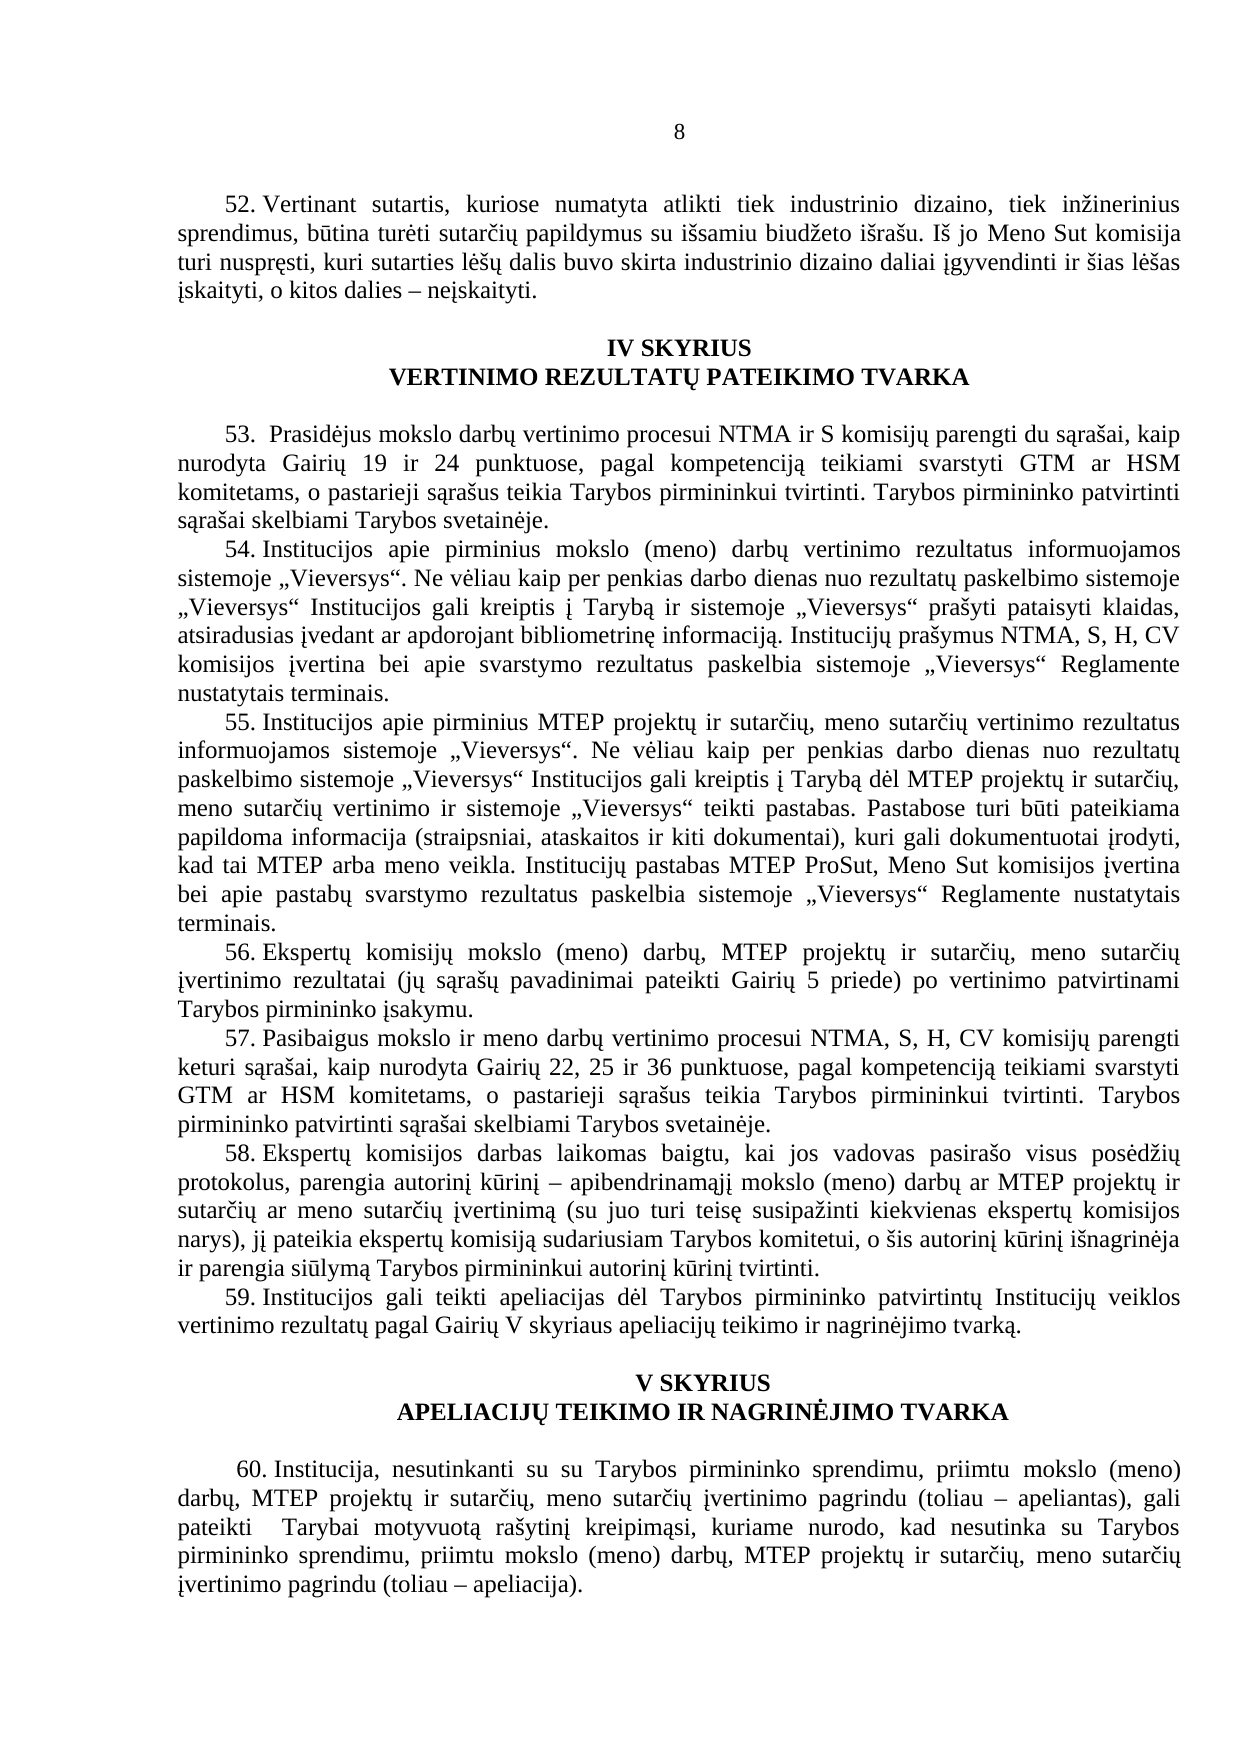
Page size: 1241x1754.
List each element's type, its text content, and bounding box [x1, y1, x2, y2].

text VERTINIMO REZULTATŲ PATEIKIMO TVARKA [177, 362, 1181, 391]
text 59. Institucijos gali teikti apeliacijas dėl Tarybos pirmininko patvirtintų Institucijų veiklos vertinimo rezultatų pagal Gairių V skyriaus apeliacijų teikimo ir nagrinėjimo tvarką. [177, 1282, 1181, 1339]
text V SKYRIUS [177, 1368, 1181, 1397]
text 53. Prasidėjus mokslo darbų vertinimo procesui NTMA ir S komisijų parengti du sąrašai, kaip nurodyta Gairių 19 ir 24 punktuose, pagal kompetenciją teikiami svarstyti GTM ar HSM komitetams, o pastarieji sąrašus teikia Tarybos pirmininkui tvirtinti. Tarybos pirmininko patvirtinti sąrašai skelbiami Tarybos svetainėje. [177, 419, 1181, 534]
text IV SKYRIUS [177, 333, 1181, 362]
text 57. Pasibaigus mokslo ir meno darbų vertinimo procesui NTMA, S, H, CV komisijų parengti keturi sąrašai, kaip nurodyta Gairių 22, 25 ir 36 punktuose, pagal kompetenciją teikiami svarstyti GTM ar HSM komitetams, o pastarieji sąrašus teikia Tarybos pirmininkui tvirtinti. Tarybos pirmininko patvirtinti sąrašai skelbiami Tarybos svetainėje. [177, 1023, 1181, 1138]
text 56. Ekspertų komisijų mokslo (meno) darbų, MTEP projektų ir sutarčių, meno sutarčių įvertinimo rezultatai (jų sąrašų pavadinimai pateikti Gairių 5 priede) po vertinimo patvirtinami Tarybos pirmininko įsakymu. [177, 937, 1181, 1023]
text 60. Institucija, nesutinkanti su su Tarybos pirmininko sprendimu, priimtu mokslo (meno) darbų, MTEP projektų ir sutarčių, meno sutarčių įvertinimo pagrindu (toliau – apeliantas), gali pateikti Tarybai motyvuotą rašytinį kreipimąsi, kuriame nurodo, kad nesutinka su Tarybos pirmininko sprendimu, priimtu mokslo (meno) darbų, MTEP projektų ir sutarčių, meno sutarčių įvertinimo pagrindu (toliau – apeliacija). [177, 1454, 1181, 1598]
text 58. Ekspertų komisijos darbas laikomas baigtu, kai jos vadovas pasirašo visus posėdžių protokolus, parengia autorinį kūrinį – apibendrinamąjį mokslo (meno) darbų ar MTEP projektų ir sutarčių ar meno sutarčių įvertinimą (su juo turi teisę susipažinti kiekvienas ekspertų komisijos narys), jį pateikia ekspertų komisiją sudariusiam Tarybos komitetui, o šis autorinį kūrinį išnagrinėja ir parengia siūlymą Tarybos pirmininkui autorinį kūrinį tvirtinti. [177, 1138, 1181, 1282]
text 54. Institucijos apie pirminius mokslo (meno) darbų vertinimo rezultatus informuojamos sistemoje „Vieversys“. Ne vėliau kaip per penkias darbo dienas nuo rezultatų paskelbimo sistemoje „Vieversys“ Institucijos gali kreiptis į Tarybą ir sistemoje „Vieversys“ prašyti pataisyti klaidas, atsiradusias įvedant ar apdorojant bibliometrinę informaciją. Institucijų prašymus NTMA, S, H, CV komisijos įvertina bei apie svarstymo rezultatus paskelbia sistemoje „Vieversys“ Reglamente nustatytais terminais. [177, 534, 1181, 707]
text 55. Institucijos apie pirminius MTEP projektų ir sutarčių, meno sutarčių vertinimo rezultatus informuojamos sistemoje „Vieversys“. Ne vėliau kaip per penkias darbo dienas nuo rezultatų paskelbimo sistemoje „Vieversys“ Institucijos gali kreiptis į Tarybą dėl MTEP projektų ir sutarčių, meno sutarčių vertinimo ir sistemoje „Vieversys“ teikti pastabas. Pastabose turi būti pateikiama papildoma informacija (straipsniai, ataskaitos ir kiti dokumentai), kuri gali dokumentuotai įrodyti, kad tai MTEP arba meno veikla. Institucijų pastabas MTEP ProSut, Meno Sut komisijos įvertina bei apie pastabų svarstymo rezultatus paskelbia sistemoje „Vieversys“ Reglamente nustatytais terminais. [177, 707, 1181, 937]
text APELIACIJŲ TEIKIMO IR NAGRINĖJIMO TVARKA [177, 1397, 1181, 1426]
text 52. Vertinant sutartis, kuriose numatyta atlikti tiek industrinio dizaino, tiek inžinerinius sprendimus, būtina turėti sutarčių papildymus su išsamiu biudžeto išrašu. Iš jo Meno Sut komisija turi nuspręsti, kuri sutarties lėšų dalis buvo skirta industrinio dizaino daliai įgyvendinti ir šias lėšas įskaityti, o kitos dalies – neįskaityti. [177, 189, 1181, 304]
